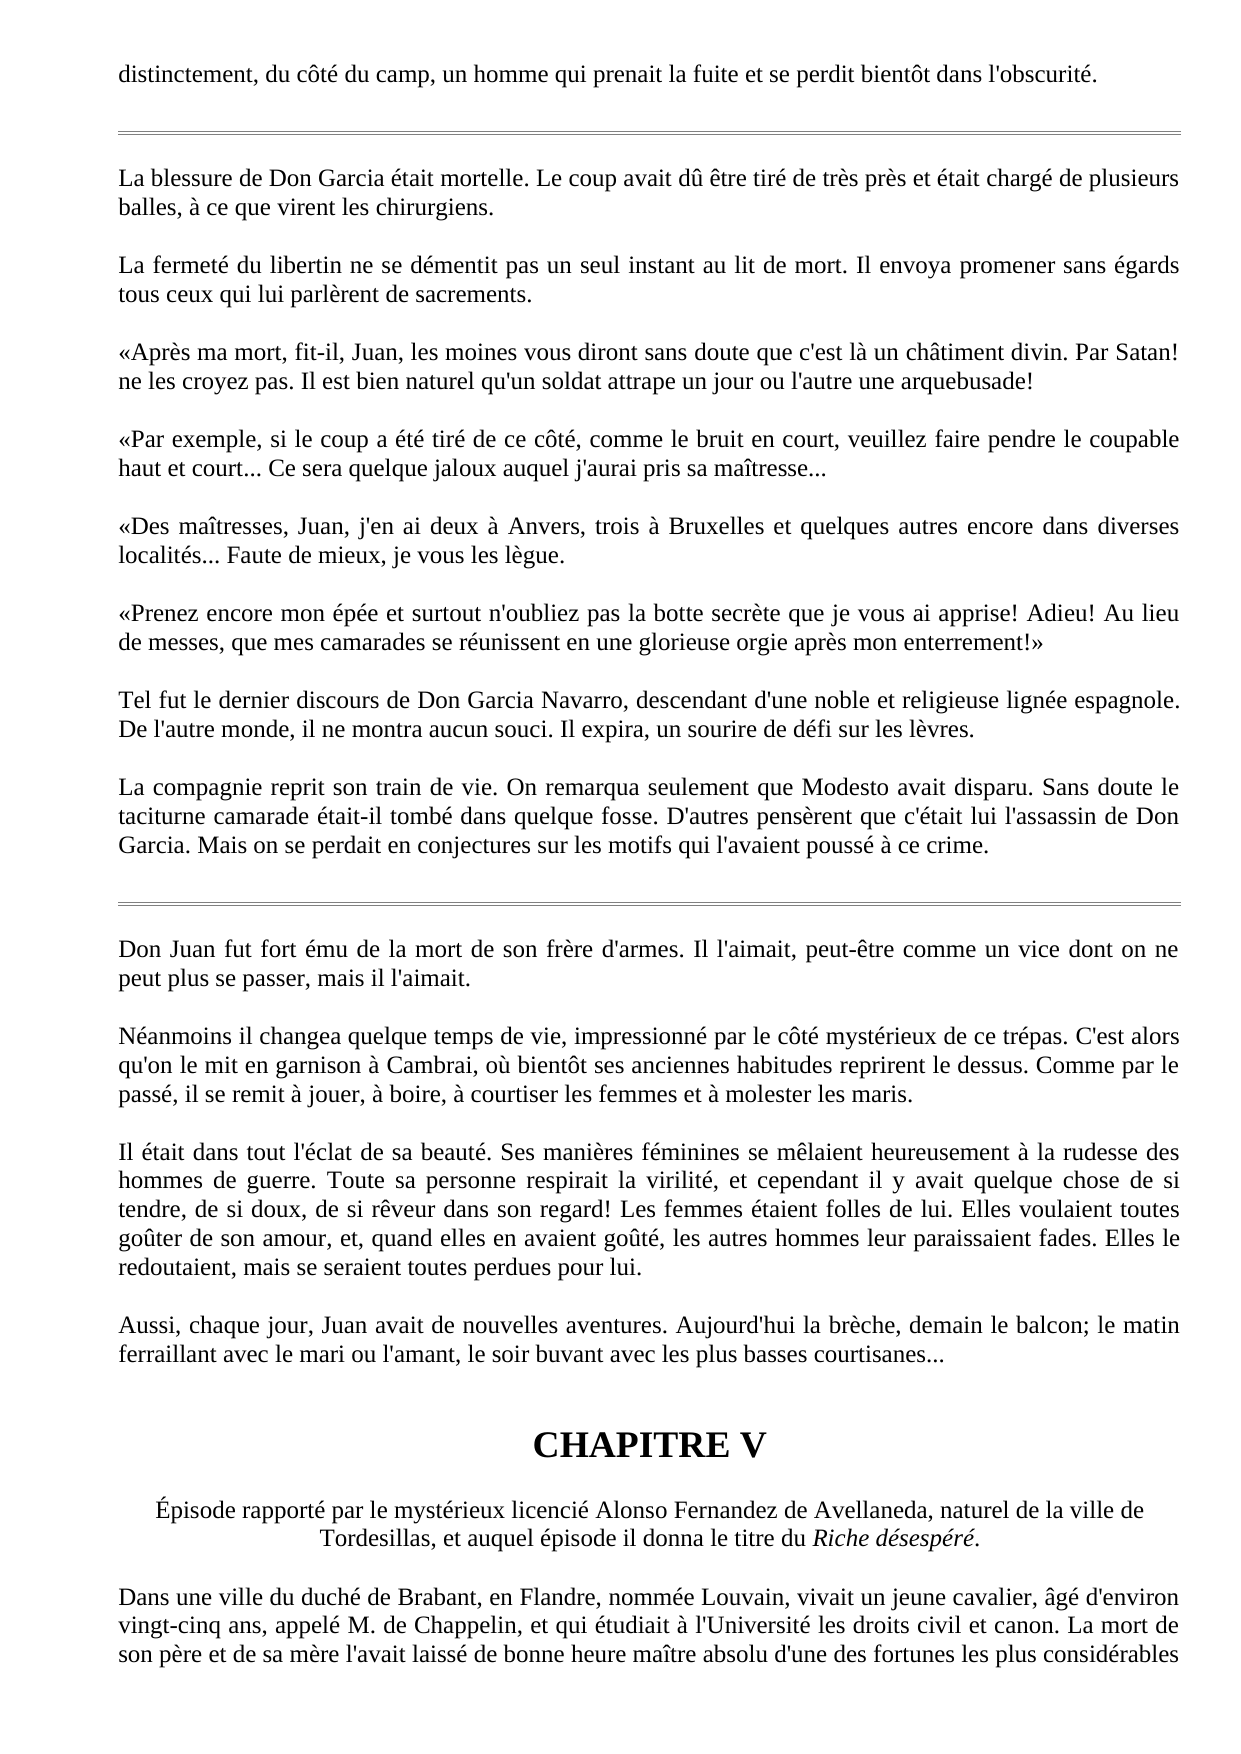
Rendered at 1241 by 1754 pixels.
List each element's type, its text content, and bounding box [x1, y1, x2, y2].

text La fermeté du libertin ne se démentit pas un seul instant au lit de mort. Il envoya promener sans égards tous ceux qui lui parlèrent de sacrements. [118, 250, 1181, 308]
text Tel fut le dernier discours de Don Garcia Navarro, descendant d'une noble et religieuse lignée espagnole. De l'autre monde, il ne montra aucun souci. Il expira, un sourire de défi sur les lèvres. [118, 685, 1181, 743]
text La blessure de Don Garcia était mortelle. Le coup avait dû être tiré de très près et était chargé de plusieurs balles, à ce que virent les chirurgiens. [118, 163, 1181, 221]
text Néanmoins il changea quelque temps de vie, impressionné par le côté mystérieux de ce trépas. C'est alors qu'on le mit en garnison à Cambrai, où bientôt ses anciennes habitudes reprirent le dessus. Comme par le passé, il se remit à jouer, à boire, à courtiser les femmes et à molester les maris. [118, 1021, 1181, 1107]
text «Des maîtresses, Juan, j'en ai deux à Anvers, trois à Bruxelles et quelques autres encore dans diverses localités... Faute de mieux, je vous les lègue. [118, 511, 1181, 569]
text Il était dans tout l'éclat de sa beauté. Ses manières féminines se mêlaient heureusement à la rudesse des hommes de guerre. Toute sa personne respirait la virilité, et cependant il y avait quelque chose de si tendre, de si doux, de si rêveur dans son regard! Les femmes étaient folles de lui. Elles voulaient toutes goûter de son amour, et, quand elles en avaient goûté, les autres hommes leur paraissaient fades. Elles le redoutaient, mais se seraient toutes perdues pour lui. [118, 1137, 1181, 1281]
text La compagnie reprit son train de vie. On remarqua seulement que Modesto avait disparu. Sans doute le taciturne camarade était-il tombé dans quelque fosse. D'autres pensèrent que c'était lui l'assassin de Don Garcia. Mais on se perdait en conjectures sur les motifs qui l'avaient poussé à ce crime. [118, 772, 1181, 858]
text «Par exemple, si le coup a été tiré de ce côté, comme le bruit en court, veuillez faire pendre le coupable haut et court... Ce sera quelque jaloux auquel j'aurai pris sa maîtresse... [118, 424, 1181, 482]
text Dans une ville du duché de Brabant, en Flandre, nommée Louvain, vivait un jeune cavalier, âgé d'environ vingt-cinq ans, appelé M. de Chappelin, et qui étudiait à l'Université les droits civil et canon. La mort de son père et de sa mère l'avait laissé de bonne heure maître absolu d'une des fortunes les plus considérables [118, 1582, 1181, 1668]
text distinctement, du côté du camp, un homme qui prenait la fuite et se perdit bientôt dans l'obscurité. [118, 59, 1181, 88]
subtitle CHAPITRE V [118, 1422, 1181, 1465]
text Épisode rapporté par le mystérieux licencié Alonso Fernandez de Avellaneda, naturel de la ville de Tordesillas, et auquel épisode il donna le titre du Riche désespéré. [118, 1495, 1181, 1552]
text «Prenez encore mon épée et surtout n'oubliez pas la botte secrète que je vous ai apprise! Adieu! Au lieu de messes, que mes camarades se réunissent en une glorieuse orgie après mon enterrement!» [118, 598, 1181, 656]
text Don Juan fut fort ému de la mort de son frère d'armes. Il l'aimait, peut-être comme un vice dont on ne peut plus se passer, mais il l'aimait. [118, 934, 1181, 992]
text Aussi, chaque jour, Juan avait de nouvelles aventures. Aujourd'hui la brèche, demain le balcon; le matin ferraillant avec le mari ou l'amant, le soir buvant avec les plus basses courtisanes... [118, 1310, 1181, 1368]
text «Après ma mort, fit-il, Juan, les moines vous diront sans doute que c'est là un châtiment divin. Par Satan! ne les croyez pas. Il est bien naturel qu'un soldat attrape un jour ou l'autre une arquebusade! [118, 337, 1181, 395]
